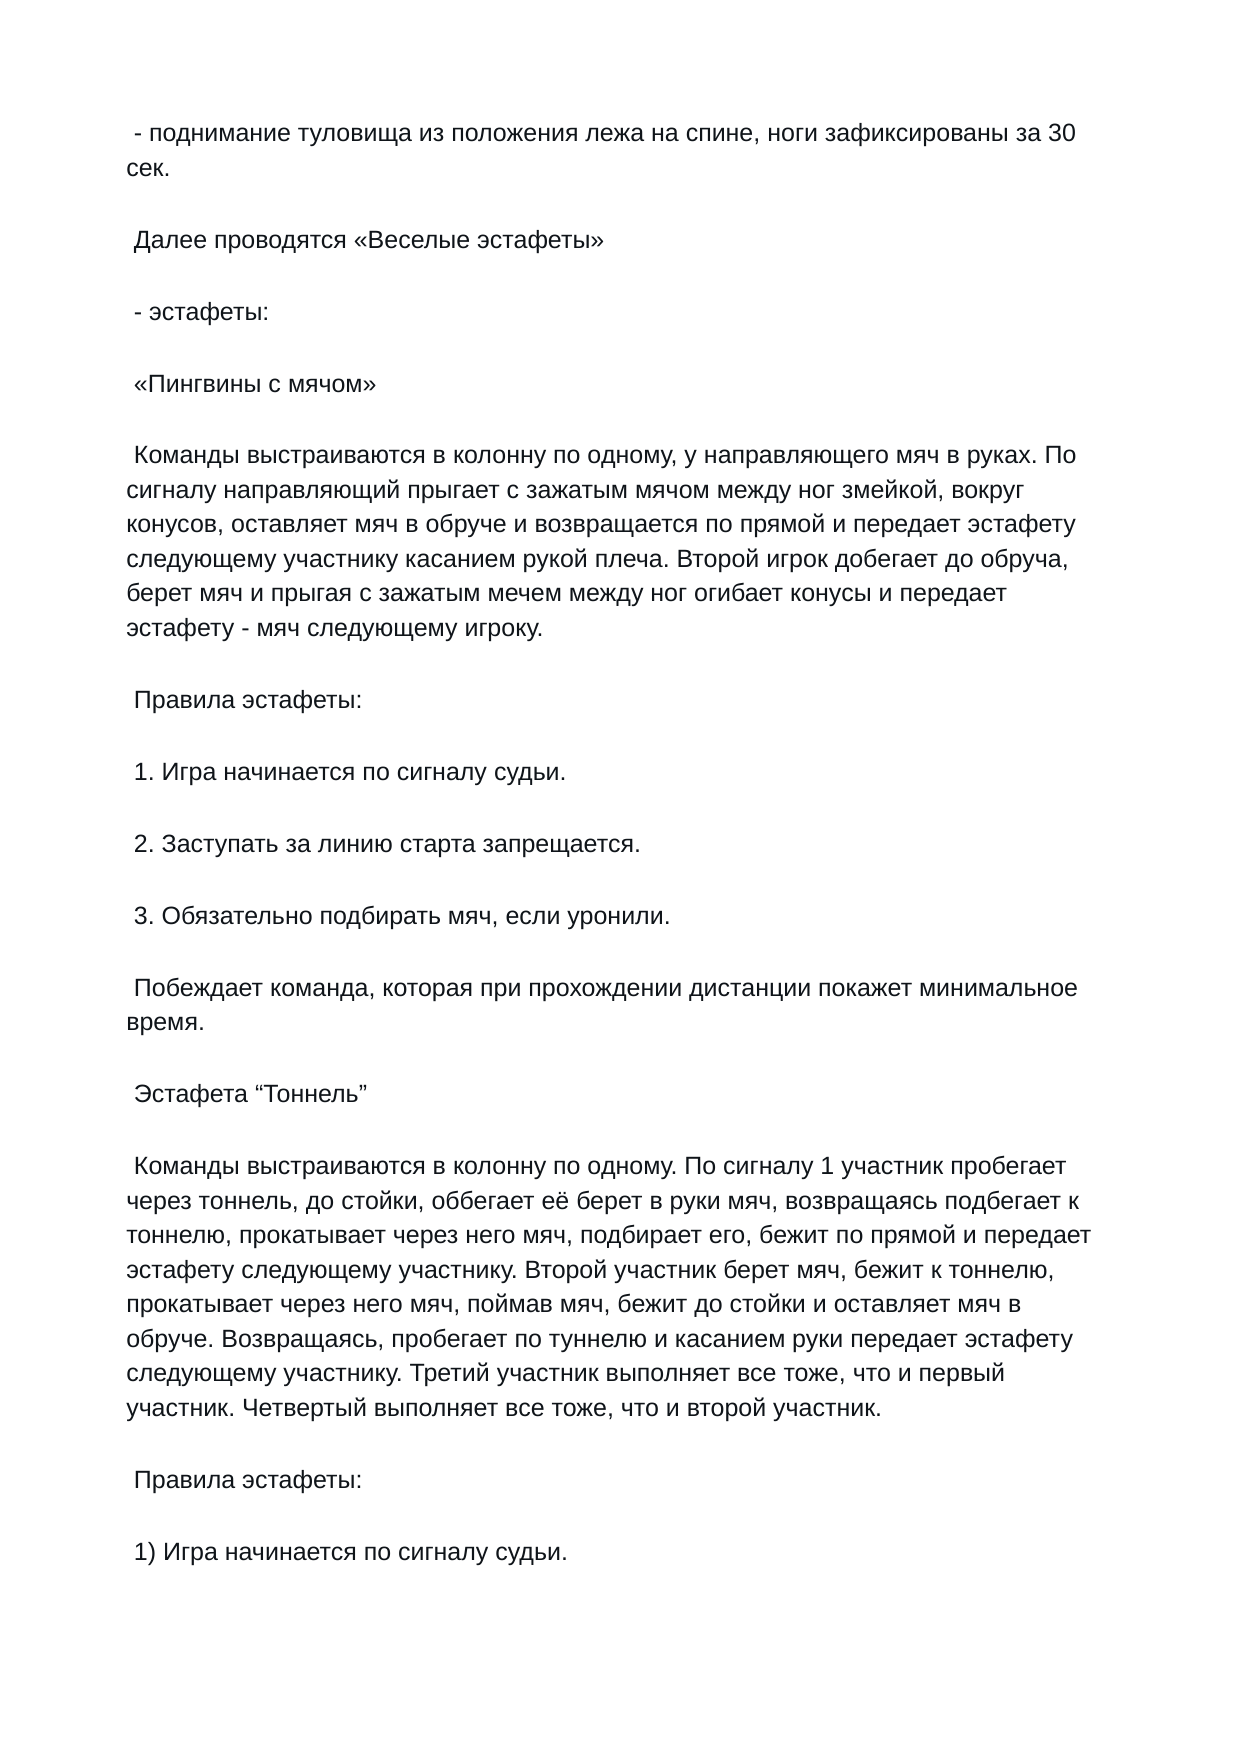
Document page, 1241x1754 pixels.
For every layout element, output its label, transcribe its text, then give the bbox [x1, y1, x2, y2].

text - эстафеты: [126, 297, 1114, 325]
text Правила эстафеты: [126, 1464, 1114, 1493]
text Правила эстафеты: [126, 685, 1114, 714]
text Побеждает команда, которая при прохождении дистанции покажет минимальное время. [126, 973, 1114, 1036]
text 1. Игра начинается по сигналу судьи. [126, 757, 1114, 786]
text - поднимание туловища из положения лежа на спине, ноги зафиксированы за 30 сек. [126, 118, 1114, 181]
text 2. Заступать за линию старта запрещается. [126, 829, 1114, 858]
text 3. Обязательно подбирать мяч, если уронили. [126, 901, 1114, 929]
text «Пингвины с мячом» [126, 368, 1114, 397]
text Команды выстраиваются в колонну по одному, у направляющего мяч в руках. По сигналу направляющий прыгает с зажатым мячом между ног змейкой, вокруг конусов, оставляет мяч в обруче и возвращается по прямой и передает эстафету следующему участнику касанием рукой плеча. Второй игрок добегает до обруча, берет мяч и прыгая с зажатым мечем между ног огибает конусы и передает эстафету - мяч следующему игроку. [126, 441, 1114, 642]
text Эстафета “Тоннель” [126, 1079, 1114, 1108]
text Команды выстраиваются в колонну по одному. По сигналу 1 участник пробегает через тоннель, до стойки, оббегает её берет в руки мяч, возвращаясь подбегает к тоннелю, прокатывает через него мяч, подбирает его, бежит по прямой и передает эстафету следующему участнику. Второй участник берет мяч, бежит к тоннелю, прокатывает через него мяч, поймав мяч, бежит до стойки и оставляет мяч в обруче. Возвращаясь, пробегает по туннелю и касанием руки передает эстафету следующему участнику. Третий участник выполняет все тоже, что и первый участник. Четвертый выполняет все тоже, что и второй участник. [126, 1151, 1114, 1421]
text Далее проводятся «Веселые эстафеты» [126, 224, 1114, 253]
text 1) Игра начинается по сигналу судьи. [126, 1537, 1114, 1565]
